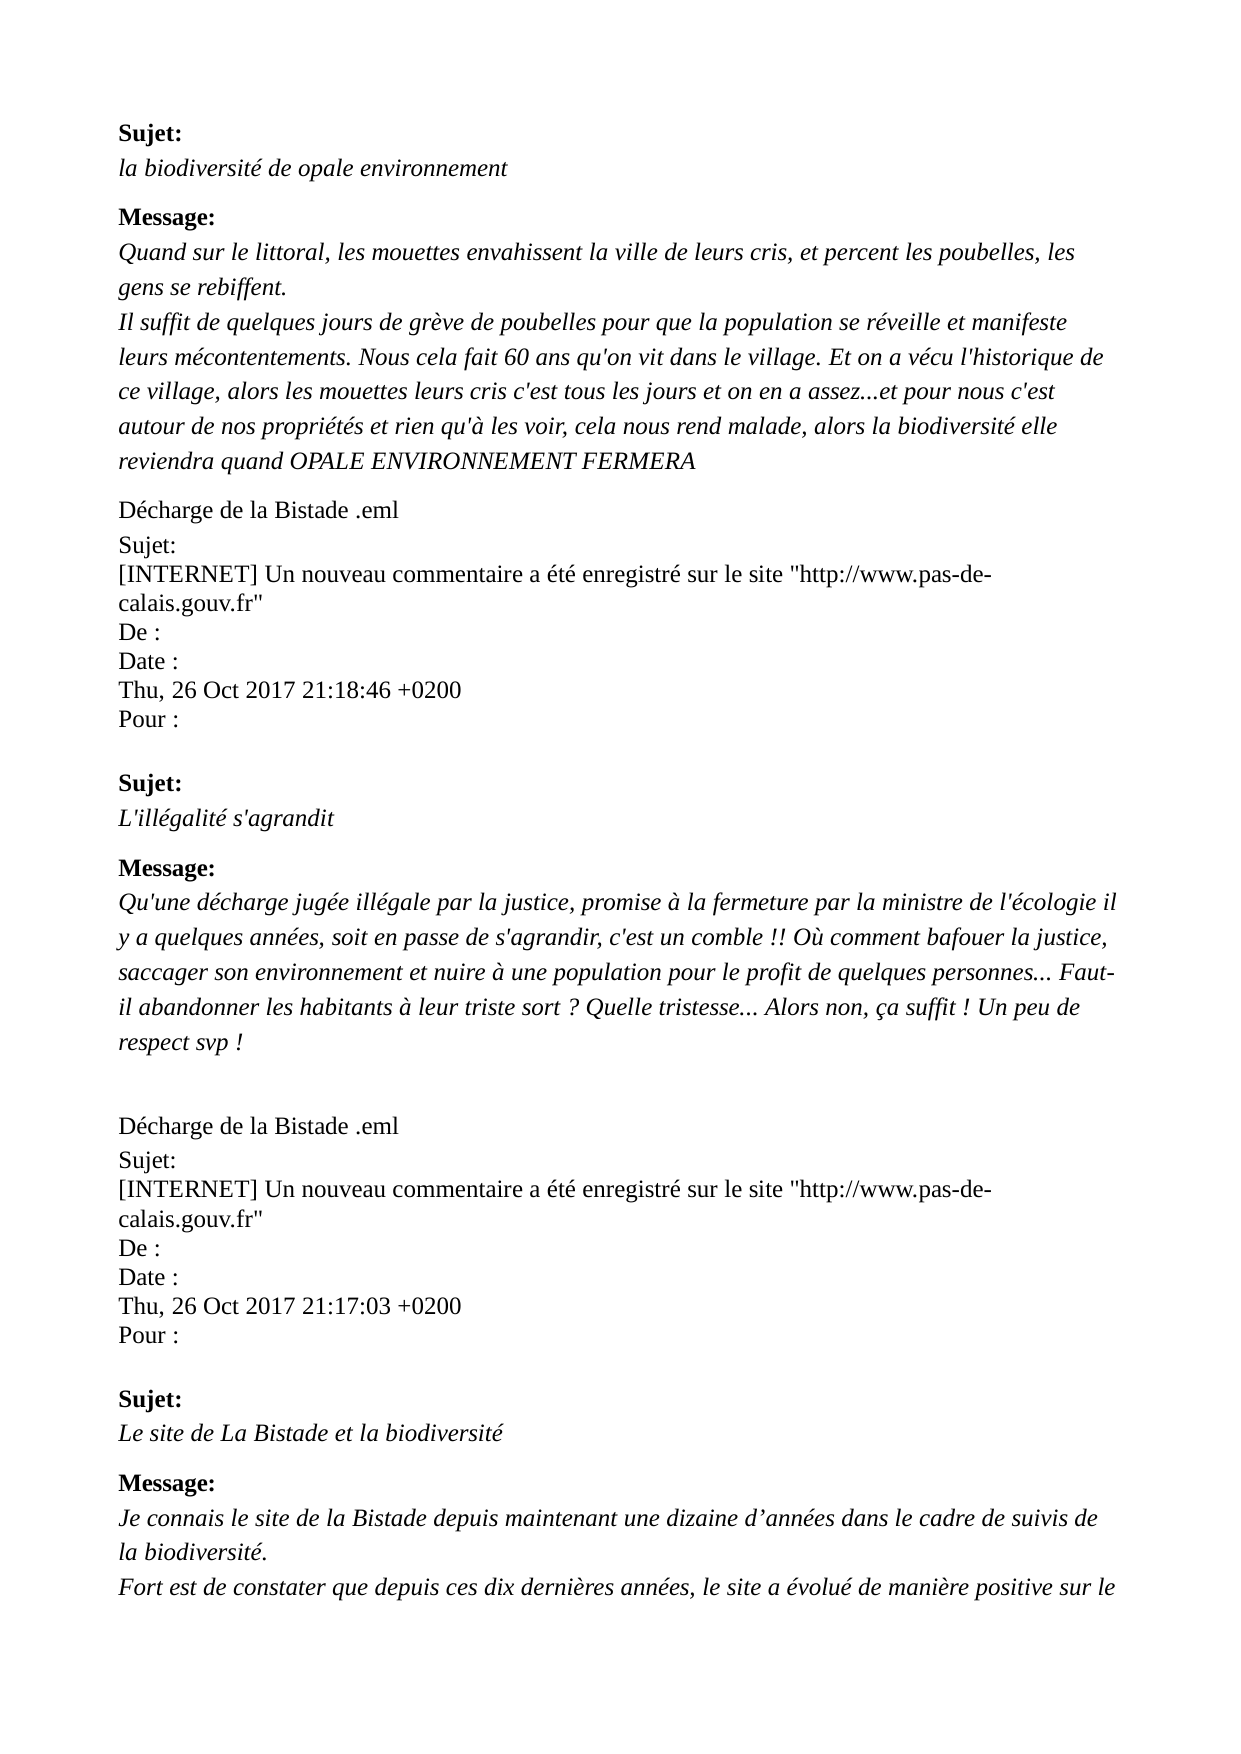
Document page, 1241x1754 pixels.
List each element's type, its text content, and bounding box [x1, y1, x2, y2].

table_cell De : [118, 1233, 1122, 1262]
table_header Pour : [118, 1320, 1122, 1349]
table_header Sujet: [INTERNET] Un nouveau commentaire a été enregistré sur le site "http://www.pas-de-calais.gouv.fr" [118, 530, 1122, 617]
text Décharge de la Bistade .eml [118, 495, 1122, 524]
text Sujet: la biodiversité de opale environnement [118, 118, 1122, 182]
table_cell Date : Thu, 26 Oct 2017 21:18:46 +0200 [118, 646, 1122, 704]
table_cell Date : Thu, 26 Oct 2017 21:17:03 +0200 [118, 1262, 1122, 1320]
text Décharge de la Bistade .eml [118, 1076, 1122, 1139]
text Message: Je connais le site de la Bistade depuis maintenant une dizaine d’années dans le cadre de suivis de la biodiversité. Fort est de constater que depuis ces dix dernières années, le site a évolué de manière positive sur le [118, 1468, 1122, 1601]
table_header Pour : [118, 704, 1122, 733]
text Sujet: Le site de La Bistade et la biodiversité [118, 1383, 1122, 1447]
text Message: Quand sur le littoral, les mouettes envahissent la ville de leurs cris, et percent les poubelles, les gens se rebiffent. Il suffit de quelques jours de grève de poubelles pour que la population se réveille et manifeste leurs mécontentements. Nous cela fait 60 ans qu'on vit dans le village. Et on a vécu l'historique de ce village, alors les mouettes leurs cris c'est tous les jours et on en a assez...et pour nous c'est autour de nos propriétés et rien qu'à les voir, cela nous rend malade, alors la biodiversité elle reviendra quand OPALE ENVIRONNEMENT FERMERA [118, 202, 1122, 475]
table_cell De : [118, 617, 1122, 646]
text Message: Qu'une décharge jugée illégale par la justice, promise à la fermeture par la ministre de l'écologie il y a quelques années, soit en passe de s'agrandir, c'est un comble !! Où comment bafouer la justice, saccager son environnement et nuire à une population pour le profit de quelques personnes... Faut-il abandonner les habitants à leur triste sort ? Quelle tristesse... Alors non, ça suffit ! Un peu de respect svp ! [118, 852, 1122, 1055]
table_header Sujet: [INTERNET] Un nouveau commentaire a été enregistré sur le site "http://www.pas-de-calais.gouv.fr" [118, 1145, 1122, 1232]
text Sujet: L'illégalité s'agrandit [118, 768, 1122, 832]
